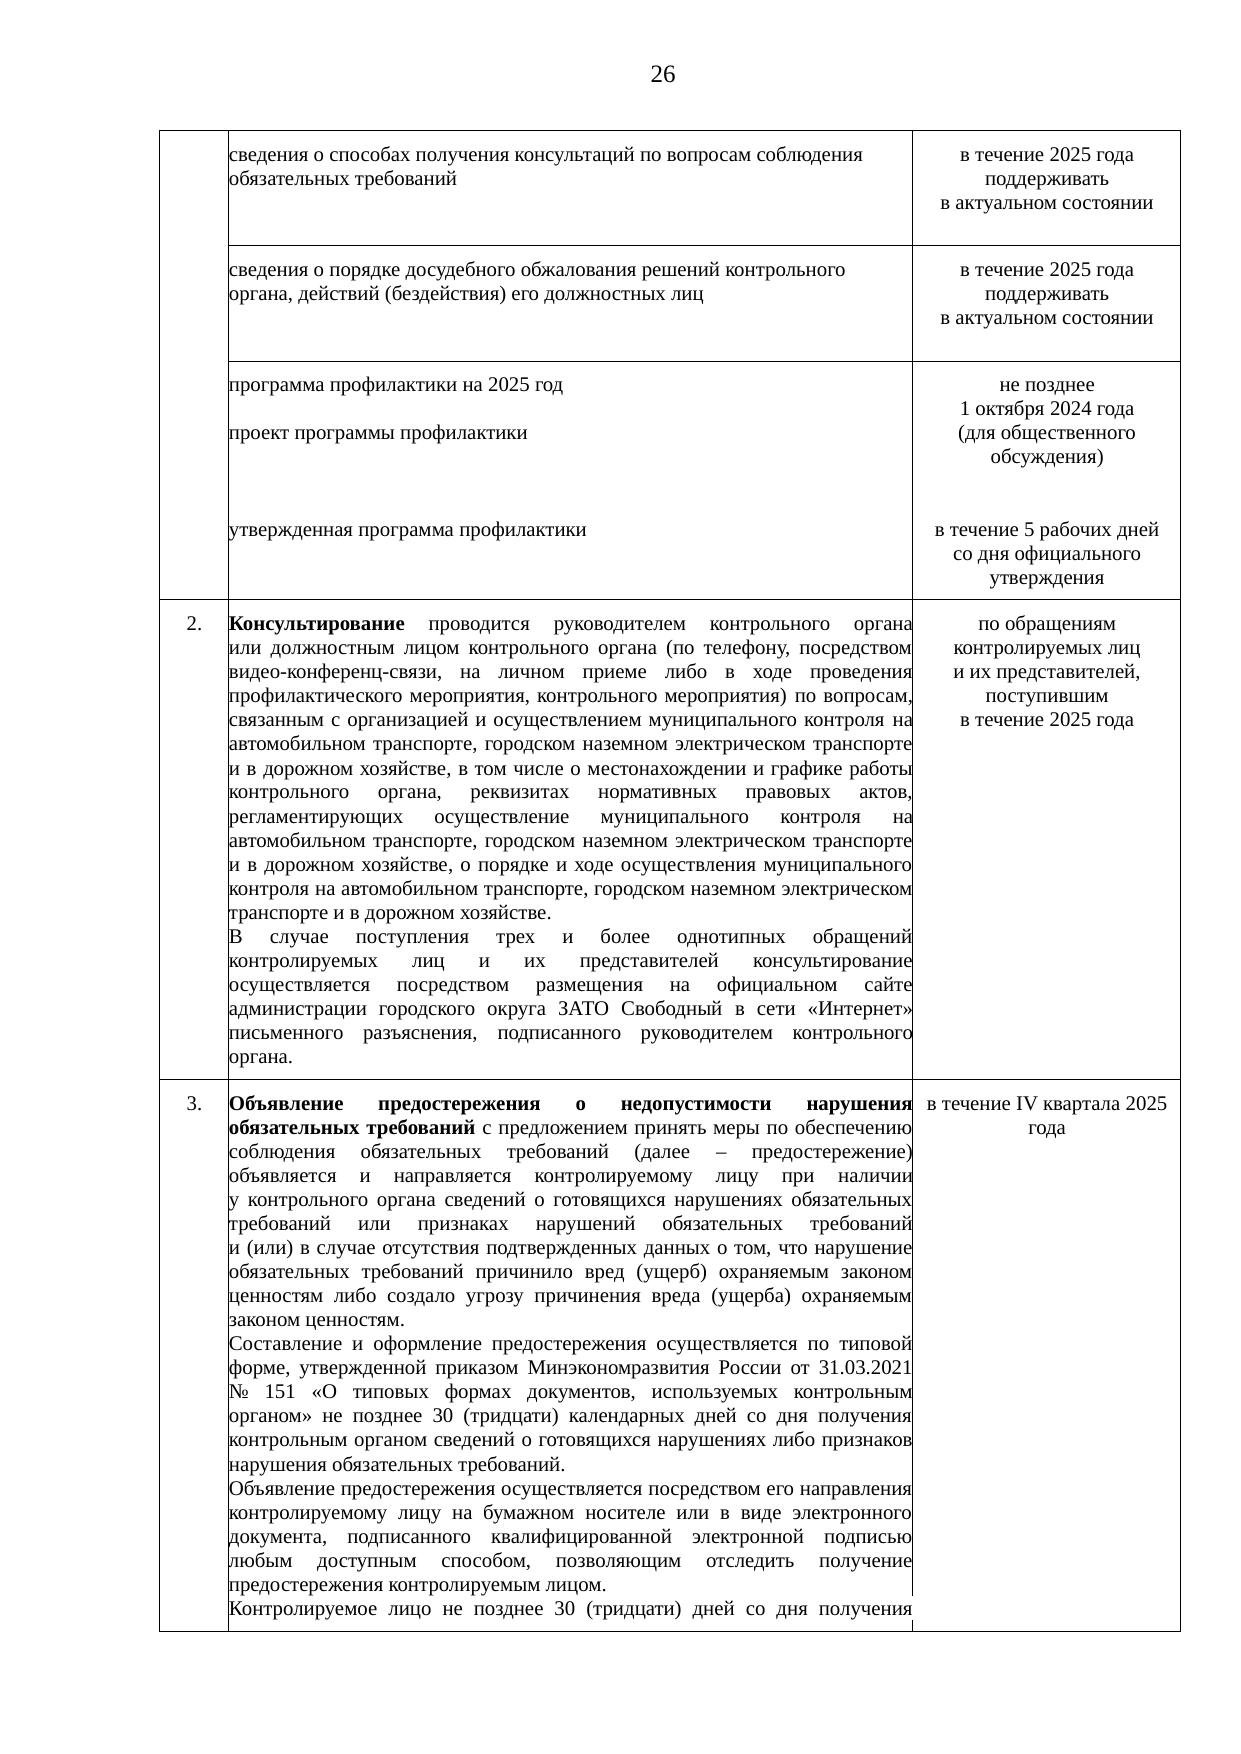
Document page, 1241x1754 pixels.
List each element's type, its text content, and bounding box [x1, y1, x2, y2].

table_cell 2. [160, 600, 228, 1079]
table_cell в течение 2025 года поддерживать в актуальном состоянии [913, 246, 1180, 361]
table_cell 3. [160, 1080, 228, 1631]
table_cell в течение 2025 года поддерживать в актуальном состоянии [913, 131, 1180, 245]
table_cell сведения о порядке досудебного обжалования решений контрольного органа, действий (бездействия) его должностных лиц [229, 246, 912, 361]
table_cell программа профилактики на 2025 год проект программы профилактики утвержденная программа профилактики [229, 362, 912, 599]
table_cell сведения о способах получения консультаций по вопросам соблюдения обязательных требований [229, 131, 912, 245]
table_cell Объявление предостережения о недопустимости нарушения обязательных требований с предложением принять меры по обеспечению соблюдения обязательных требований (далее – предостережение) объявляется и направляется контролируемому лицу при наличии у контрольного органа сведений о готовящихся нарушениях обязательных требований или признаках нарушений обязательных требований и (или) в случае отсутствия подтвержденных данных о том, что нарушение обязательных требований причинило вред (ущерб) охраняемым законом ценностям либо создало угрозу причинения вреда (ущерба) охраняемым законом ценностям. Составление и оформление предостережения осуществляется по типовой форме, утвержденной приказом Минэкономразвития России от 31.03.2021 № 151 «О типовых формах документов, используемых контрольным органом» не позднее 30 (тридцати) календарных дней со дня получения контрольным органом сведений о готовящихся нарушениях либо признаков нарушения обязательных требований. Объявление предостережения осуществляется посредством его направления контролируемому лицу на бумажном носителе или в виде электронного документа, подписанного квалифицированной электронной подписью любым доступным способом, позволяющим отследить получение предостережения контролируемым лицом. Контролируемое лицо не позднее 30 (тридцати) дней со дня получения [229, 1080, 912, 1631]
table_cell Консультирование проводится руководителем контрольного органа или должностным лицом контрольного органа (по телефону, посредством видео-конференц-связи, на личном приеме либо в ходе проведения профилактического мероприятия, контрольного мероприятия) по вопросам, связанным с организацией и осуществлением муниципального контроля на автомобильном транспорте, городском наземном электрическом транспорте и в дорожном хозяйстве, в том числе о местонахождении и графике работы контрольного органа, реквизитах нормативных правовых актов, регламентирующих осуществление муниципального контроля на автомобильном транспорте, городском наземном электрическом транспорте и в дорожном хозяйстве, о порядке и ходе осуществления муниципального контроля на автомобильном транспорте, городском наземном электрическом транспорте и в дорожном хозяйстве. В случае поступления трех и более однотипных обращений контролируемых лиц и их представителей консультирование осуществляется посредством размещения на официальном сайте администрации городского округа ЗАТО Свободный в сети «Интернет» письменного разъяснения, подписанного руководителем контрольного органа. [229, 600, 912, 1079]
table_cell в течение IV квартала 2025 года [913, 1080, 1180, 1631]
table_cell по обращениям контролируемых лиц и их представителей, поступившим в течение 2025 года [913, 600, 1180, 1079]
table_cell не позднее 1 октября 2024 года (для общественного обсуждения) в течение 5 рабочих дней со дня официального утверждения [913, 362, 1180, 599]
